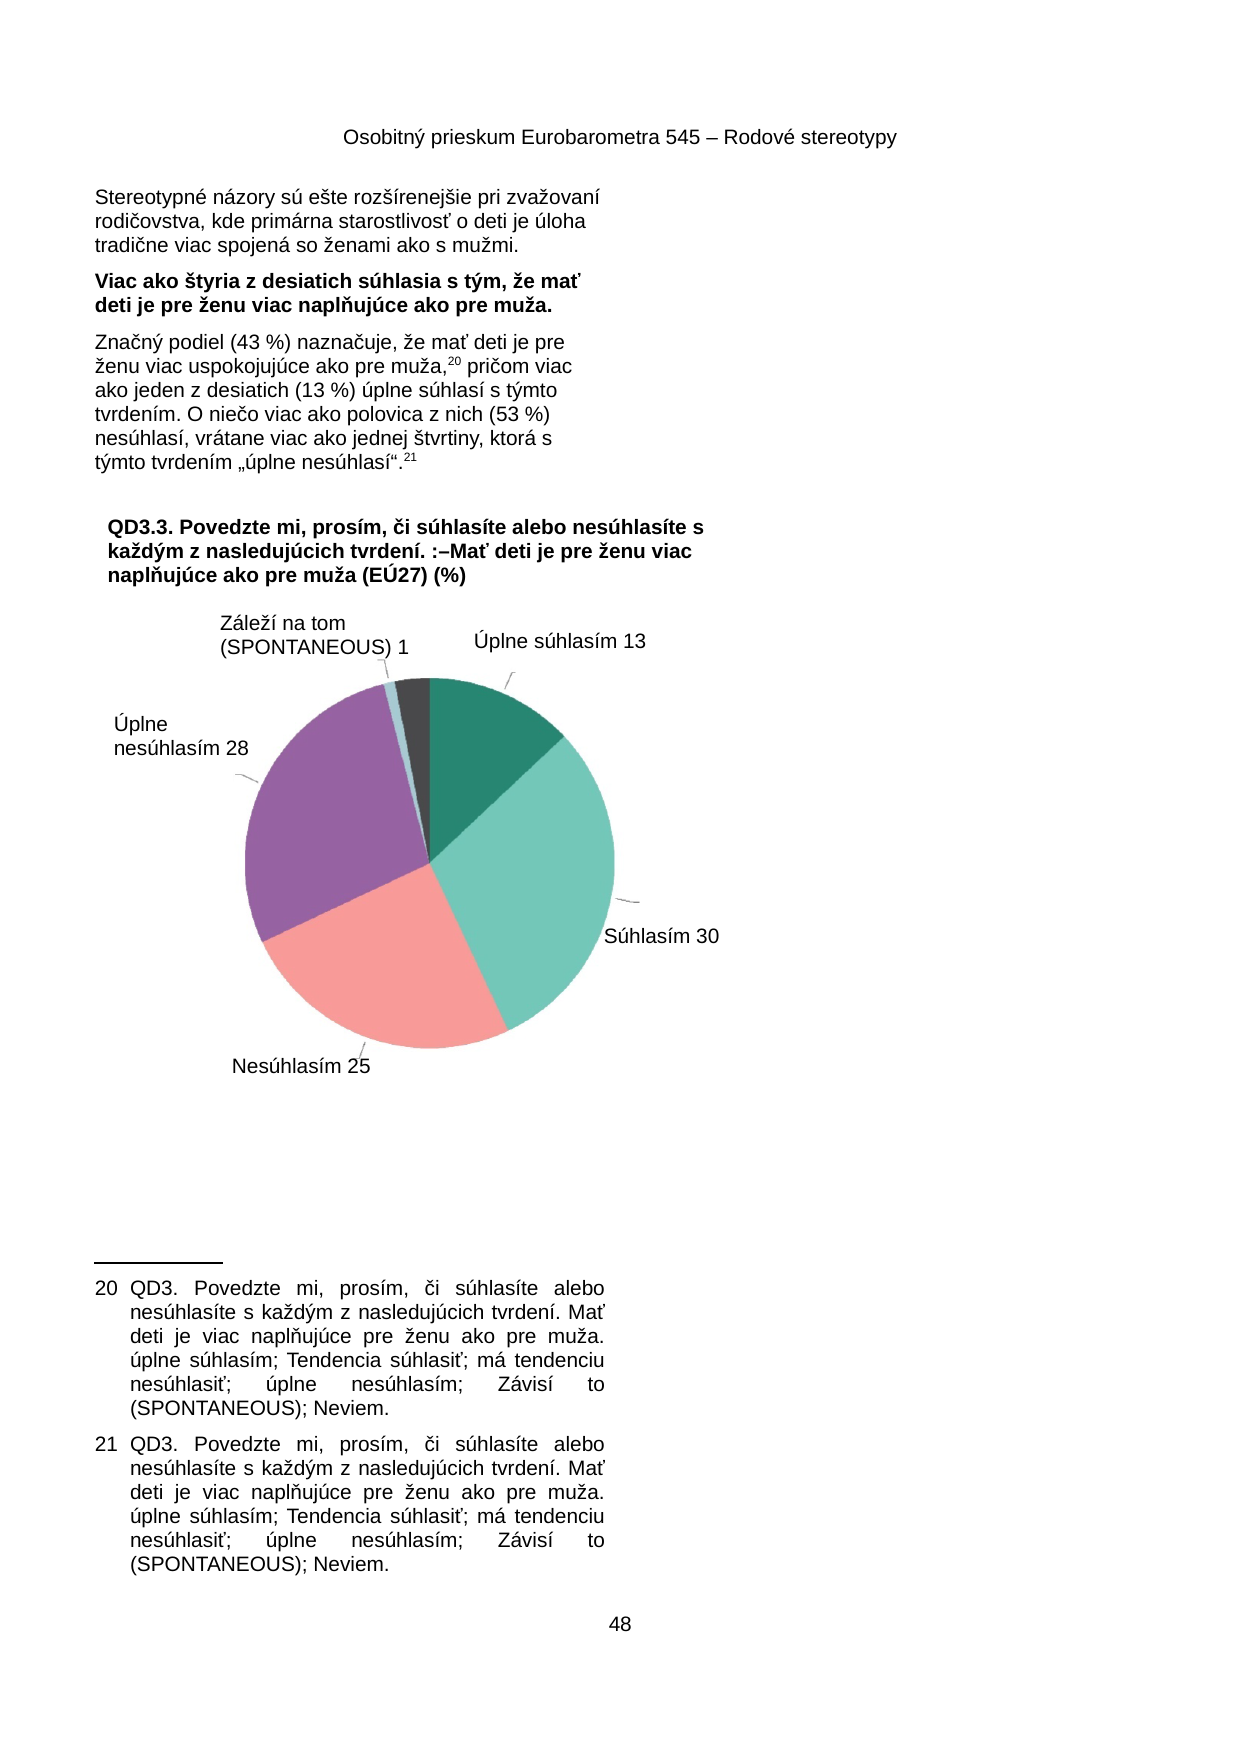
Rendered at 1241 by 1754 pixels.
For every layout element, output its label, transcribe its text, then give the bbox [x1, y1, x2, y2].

text Viac ako štyria z desiatich súhlasia s tým, že mať deti je pre ženu viac naplňujúce ako pre muža. [94, 269, 605, 317]
text QD3. Povedzte mi, prosím, či súhlasíte alebo nesúhlasíte s každým z nasledujúcich tvrdení. Mať deti je viac naplňujúce pre ženu ako pre muža. úplne súhlasím; Tendencia súhlasiť; má tendenciu nesúhlasiť; úplne nesúhlasím; Závisí to (SPONTANEOUS); Neviem. [94, 1276, 605, 1419]
text Stereotypné názory sú ešte rozšírenejšie pri zvažovaní rodičovstva, kde primárna starostlivosť o deti je úloha tradične viac spojená so ženami ako s mužmi. [94, 184, 605, 256]
text QD3. Povedzte mi, prosím, či súhlasíte alebo nesúhlasíte s každým z nasledujúcich tvrdení. Mať deti je viac naplňujúce pre ženu ako pre muža. úplne súhlasím; Tendencia súhlasiť; má tendenciu nesúhlasiť; úplne nesúhlasím; Závisí to (SPONTANEOUS); Neviem. [94, 1432, 605, 1576]
text Značný podiel (43 %) naznačuje, že mať deti je pre ženu viac uspokojujúce ako pre muža, pričom viac ako jeden z desiatich (13 %) úplne súhlasí s týmto tvrdením. O niečo viac ako polovica z nich (53 %) nesúhlasí, vrátane viac ako jednej štvrtiny, ktorá s týmto tvrdením „úplne nesúhlasí“. [94, 330, 605, 474]
picture [226, 650, 649, 1065]
picture [226, 742, 233, 753]
